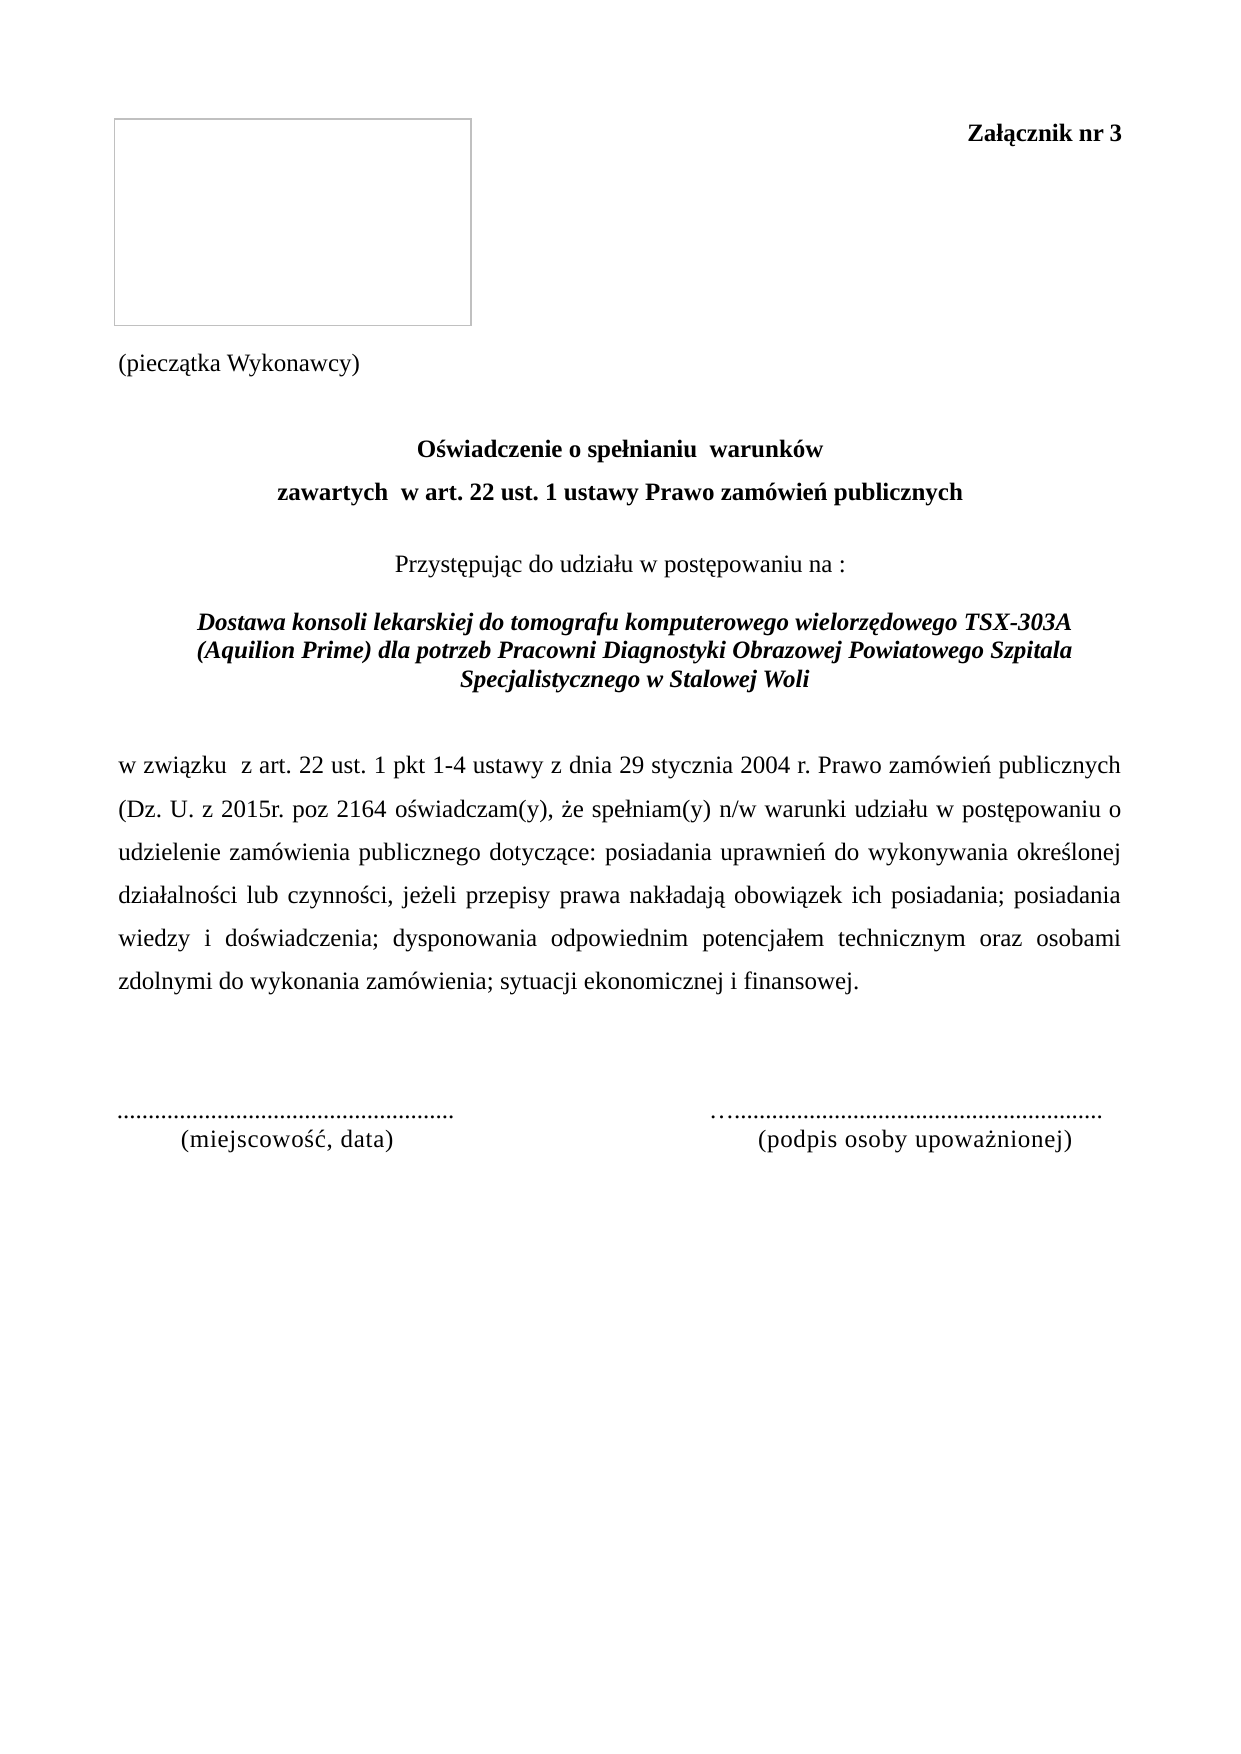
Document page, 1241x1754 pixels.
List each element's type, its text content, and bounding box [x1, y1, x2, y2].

text Dostawa konsoli lekarskiej do tomografu komputerowego wielorzędowego TSX-303A (Aquilion Prime) dla potrzeb Pracowni Diagnostyki Obrazowej Powiatowego Szpitala Specjalistycznego w Stalowej Woli [149, 607, 1122, 693]
text Załącznik nr 3 [472, 118, 1122, 147]
text (pieczątka Wykonawcy) [118, 348, 1122, 377]
text w związku z art. 22 ust. 1 pkt 1-4 ustawy z dnia 29 stycznia 2004 r. Prawo zamówień publicznych (Dz. U. z 2015r. poz 2164 oświadczam(y), że spełniam(y) n/w warunki udziału w postępowaniu o udzielenie zamówienia publicznego dotyczące: posiadania uprawnień do wykonywania określonej działalności lub czynności, jeżeli przepisy prawa nakładają obowiązek ich posiadania; posiadania wiedzy i doświadczenia; dysponowania odpowiednim potencjałem technicznym oraz osobami zdolnymi do wykonania zamówienia; sytuacji ekonomicznej i finansowej. [118, 751, 1122, 995]
text Oświadczenie o spełnianiu warunków [118, 434, 1122, 463]
text (miejscowość, data) (podpis osoby upoważnionej) [118, 1124, 1122, 1153]
text ...................................................... …........................................................... [117, 1096, 1122, 1124]
subtitle zawartych w art. 22 ust. 1 ustawy Prawo zamówień publicznych [118, 477, 1122, 506]
text Przystępując do udziału w postępowaniu na : [118, 549, 1122, 578]
